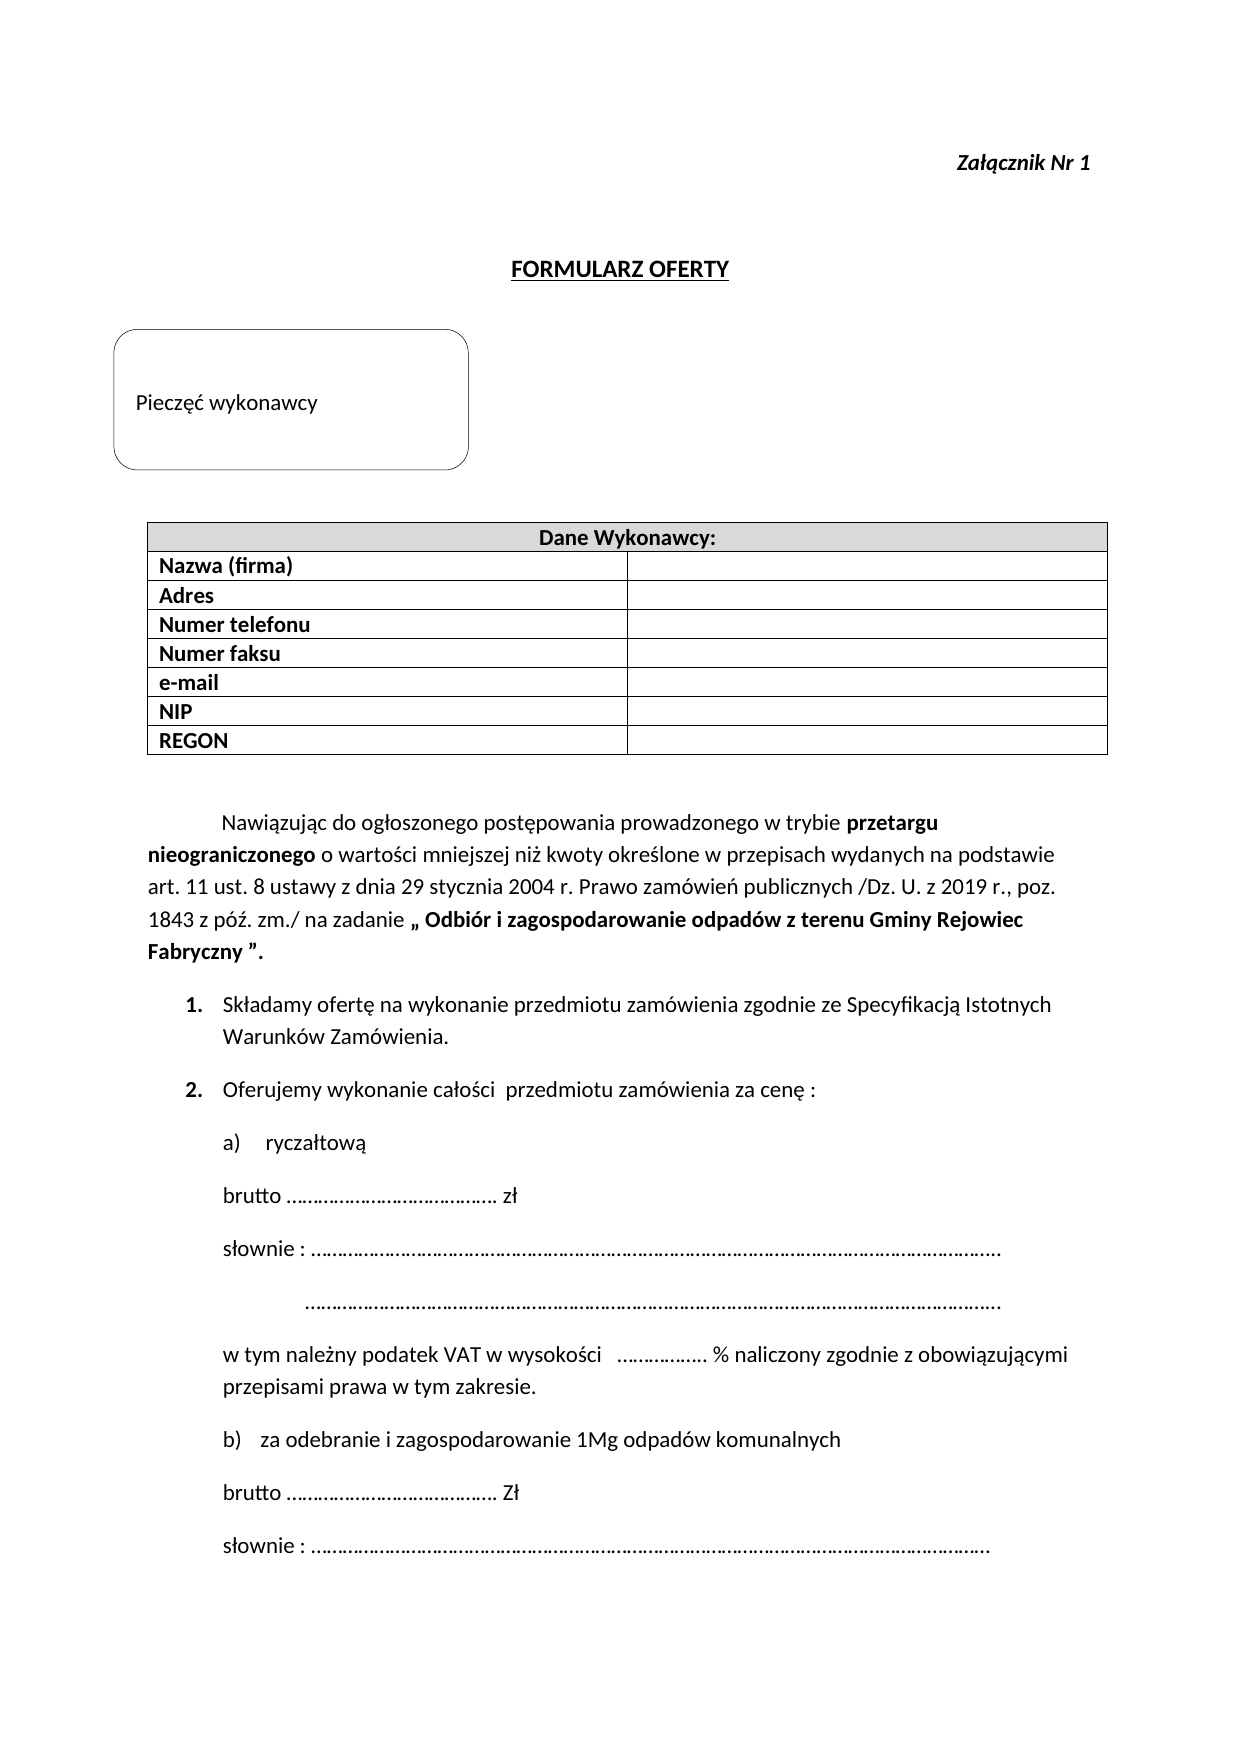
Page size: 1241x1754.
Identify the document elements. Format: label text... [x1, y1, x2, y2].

table_header Dane Wykonawcy: [148, 523, 1107, 551]
table_cell e-mail [148, 668, 627, 696]
list za odebranie i zagospodarowanie 1Mg odpadów komunalnych [223, 1425, 1093, 1453]
text FORMULARZ OFERTY [148, 254, 1093, 284]
table_cell [628, 639, 1107, 667]
table_cell Nazwa (firma) [148, 552, 627, 580]
list brutto …………………………………. zł [223, 1181, 1093, 1209]
table_cell [628, 697, 1107, 725]
text Załącznik Nr 1 [148, 148, 1093, 176]
table_cell REGON [148, 726, 627, 754]
table_cell Numer faksu [148, 639, 627, 667]
table_cell NIP [148, 697, 627, 725]
list słownie : ………………………………………………………………………………………………………………….. [223, 1234, 1093, 1262]
table_cell Numer telefonu [148, 610, 627, 638]
text brutto …………………………………. Zł [223, 1478, 1093, 1506]
table_cell [628, 726, 1107, 754]
table_cell [628, 552, 1107, 580]
table_cell [628, 610, 1107, 638]
list w tym należny podatek VAT w wysokości …………….. % naliczony zgodnie z obowiązującymi przepisami prawa w tym zakresie. [223, 1340, 1093, 1400]
text Nawiązując do ogłoszonego postępowania prowadzonego w trybie przetargu nieograniczonego o wartości mniejszej niż kwoty określone w przepisach wydanych na podstawie art. 11 ust. 8 ustawy z dnia 29 stycznia 2004 r. Prawo zamówień publicznych /Dz. U. z 2019 r., poz. 1843 z póź. zm./ na zadanie „ Odbiór i zagospodarowanie odpadów z terenu Gminy Rejowiec Fabryczny ”. [148, 808, 1093, 965]
list …………………………………………………………………………………………………………………... [223, 1287, 1093, 1315]
table_cell Adres [148, 581, 627, 609]
list Składamy ofertę na wykonanie przedmiotu zamówienia zgodnie ze Specyfikacją Istotnych Warunków Zamówienia. [185, 990, 1093, 1050]
table_cell [628, 668, 1107, 696]
list ryczałtową [223, 1128, 1093, 1156]
list Oferujemy wykonanie całości przedmiotu zamówienia za cenę : [185, 1075, 1093, 1103]
table_cell [628, 581, 1107, 609]
text słownie : ………………………………………………………………………………………………………………… [223, 1531, 1093, 1559]
